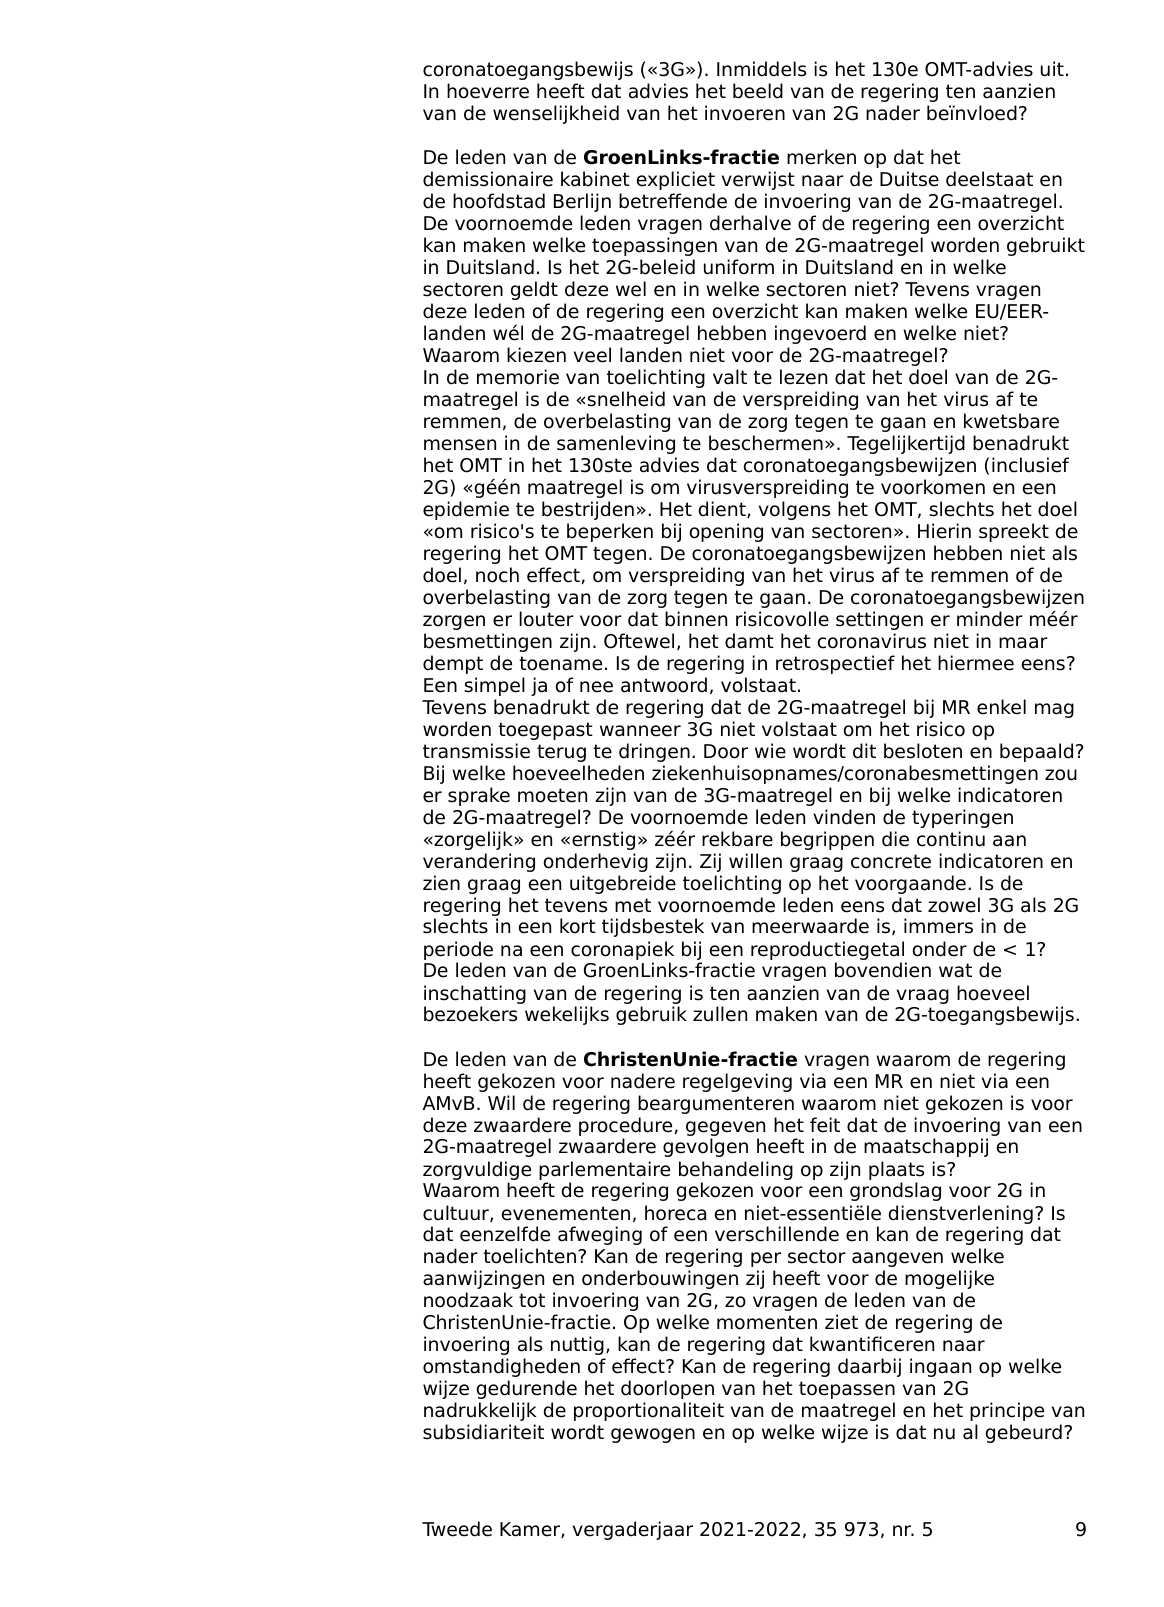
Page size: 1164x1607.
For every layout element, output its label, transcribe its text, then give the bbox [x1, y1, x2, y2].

text Waarom heeft de regering gekozen voor een grondslag voor 2G in cultuur, evenementen, horeca en niet-essentiële dienstverlening? Is dat eenzelfde afweging of een verschillende en kan de regering dat nader toelichten? Kan de regering per sector aangeven welke aanwijzingen en onderbouwingen zij heeft voor de mogelijke noodzaak tot invoering van 2G, zo vragen de leden van de ChristenUnie-fractie. Op welke momenten ziet de regering de invoering als nuttig, kan de regering dat kwantificeren naar omstandigheden of effect? Kan de regering daarbij ingaan op welke wijze gedurende het doorlopen van het toepassen van 2G nadrukkelijk de proportionaliteit van de maatregel en het principe van subsidiariteit wordt gewogen en op welke wijze is dat nu al gebeurd? [422, 1180, 1087, 1444]
text Tevens benadrukt de regering dat de 2G-maatregel bij MR enkel mag worden toegepast wanneer 3G niet volstaat om het risico op transmissie terug te dringen. Door wie wordt dit besloten en bepaald? Bij welke hoeveelheden ziekenhuisopnames/coronabesmettingen zou er sprake moeten zijn van de 3G-maatregel en bij welke indicatoren de 2G-maatregel? De voornoemde leden vinden de typeringen «zorgelijk» en «ernstig» zéér rekbare begrippen die continu aan verandering onderhevig zijn. Zij willen graag concrete indicatoren en zien graag een uitgebreide toelichting op het voorgaande. Is de regering het tevens met voornoemde leden eens dat zowel 3G als 2G slechts in een kort tijdsbestek van meerwaarde is, immers in de periode na een coronapiek bij een reproductiegetal onder de < 1? [422, 697, 1087, 960]
text De leden van de GroenLinks-fractie merken op dat het demissionaire kabinet expliciet verwijst naar de Duitse deelstaat en de hoofdstad Berlijn betreffende de invoering van de 2G-maatregel. De voornoemde leden vragen derhalve of de regering een overzicht kan maken welke toepassingen van de 2G-maatregel worden gebruikt in Duitsland. Is het 2G-beleid uniform in Duitsland en in welke sectoren geldt deze wel en in welke sectoren niet? Tevens vragen deze leden of de regering een overzicht kan maken welke EU/EER-landen wél de 2G-maatregel hebben ingevoerd en welke niet? Waarom kiezen veel landen niet voor de 2G-maatregel? [422, 147, 1087, 367]
text coronatoegangsbewijs («3G»). Inmiddels is het 130e OMT-advies uit. In hoeverre heeft dat advies het beeld van de regering ten aanzien van de wenselijkheid van het invoeren van 2G nader beïnvloed? [422, 59, 1087, 125]
text De leden van de ChristenUnie-fractie vragen waarom de regering heeft gekozen voor nadere regelgeving via een MR en niet via een AMvB. Wil de regering beargumenteren waarom niet gekozen is voor deze zwaardere procedure, gegeven het feit dat de invoering van een 2G-maatregel zwaardere gevolgen heeft in de maatschappij en zorgvuldige parlementaire behandeling op zijn plaats is? [422, 1048, 1087, 1180]
text De leden van de GroenLinks-fractie vragen bovendien wat de inschatting van de regering is ten aanzien van de vraag hoeveel bezoekers wekelijks gebruik zullen maken van de 2G-toegangsbewijs. [422, 960, 1087, 1026]
text In de memorie van toelichting valt te lezen dat het doel van de 2G-maatregel is de «snelheid van de verspreiding van het virus af te remmen, de overbelasting van de zorg tegen te gaan en kwetsbare mensen in de samenleving te beschermen». Tegelijkertijd benadrukt het OMT in het 130ste advies dat coronatoegangsbewijzen (inclusief 2G) «géén maatregel is om virusverspreiding te voorkomen en een epidemie te bestrijden». Het dient, volgens het OMT, slechts het doel «om risico's te beperken bij opening van sectoren». Hierin spreekt de regering het OMT tegen. De coronatoegangsbewijzen hebben niet als doel, noch effect, om verspreiding van het virus af te remmen of de overbelasting van de zorg tegen te gaan. De coronatoegangsbewijzen zorgen er louter voor dat binnen risicovolle settingen er minder méér besmettingen zijn. Oftewel, het damt het coronavirus niet in maar dempt de toename. Is de regering in retrospectief het hiermee eens? Een simpel ja of nee antwoord, volstaat. [422, 367, 1087, 697]
